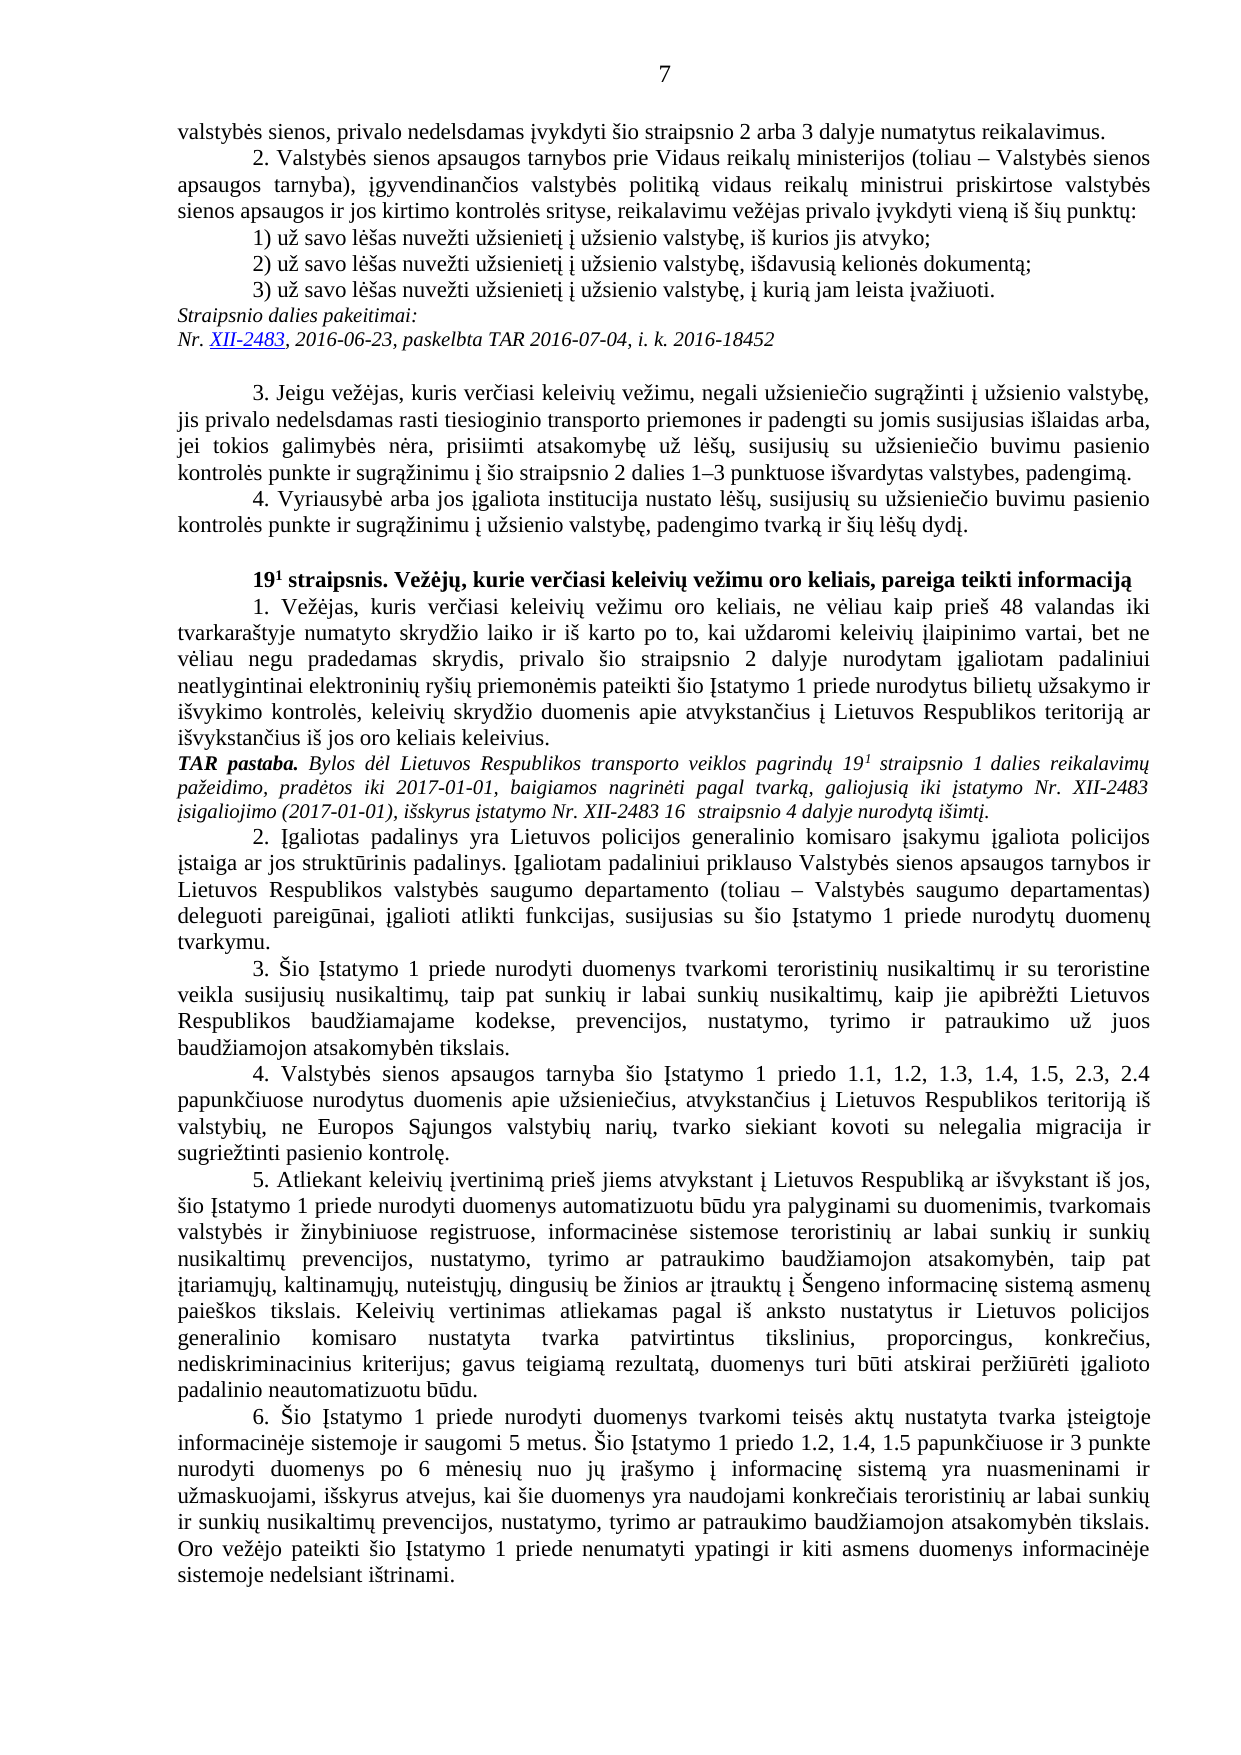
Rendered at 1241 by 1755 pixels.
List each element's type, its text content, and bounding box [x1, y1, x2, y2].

text Nr. XII-2483, 2016-06-23, paskelbta TAR 2016-07-04, i. k. 2016-18452 [177, 327, 1152, 351]
text 3) už savo lėšas nuvežti užsienietį į užsienio valstybę, į kurią jam leista įvažiuoti. [177, 276, 1152, 303]
text 4. Valstybės sienos apsaugos tarnyba šio Įstatymo 1 priedo 1.1, 1.2, 1.3, 1.4, 1.5, 2.3, 2.4 papunkčiuose nurodytus duomenis apie užsieniečius, atvykstančius į Lietuvos Respublikos teritoriją iš valstybių, ne Europos Sąjungos valstybių narių, tvarko siekiant kovoti su nelegalia migracija ir sugriežtinti pasienio kontrolę. [177, 1060, 1152, 1166]
text 3. Jeigu vežėjas, kuris verčiasi keleivių vežimu, negali užsieniečio sugrąžinti į užsienio valstybę, jis privalo nedelsdamas rasti tiesioginio transporto priemones ir padengti su jomis susijusias išlaidas arba, jei tokios galimybės nėra, prisiimti atsakomybę už lėšų, susijusių su užsieniečio buvimu pasienio kontrolės punkte ir sugrąžinimu į šio straipsnio 2 dalies 1–3 punktuose išvardytas valstybes, padengimą. [177, 379, 1152, 485]
text 191 straipsnis. Vežėjų, kurie verčiasi keleivių vežimu oro keliais, pareiga teikti informaciją [252, 566, 1152, 593]
text 5. Atliekant keleivių įvertinimą prieš jiems atvykstant į Lietuvos Respubliką ar išvykstant iš jos, šio Įstatymo 1 priede nurodyti duomenys automatizuotu būdu yra palyginami su duomenimis, tvarkomais valstybės ir žinybiniuose registruose, informacinėse sistemose teroristinių ar labai sunkių ir sunkių nusikaltimų prevencijos, nustatymo, tyrimo ar patraukimo baudžiamojon atsakomybėn, taip pat įtariamųjų, kaltinamųjų, nuteistųjų, dingusių be žinios ar įtrauktų į Šengeno informacinę sistemą asmenų paieškos tikslais. Keleivių vertinimas atliekamas pagal iš anksto nustatytus ir Lietuvos policijos generalinio komisaro nustatyta tvarka patvirtintus tikslinius, proporcingus, konkrečius, nediskriminacinius kriterijus; gavus teigiamą rezultatą, duomenys turi būti atskirai peržiūrėti įgalioto padalinio neautomatizuotu būdu. [177, 1166, 1152, 1403]
text 2) už savo lėšas nuvežti užsienietį į užsienio valstybę, išdavusią kelionės dokumentą; [177, 250, 1152, 276]
text 1) už savo lėšas nuvežti užsienietį į užsienio valstybę, iš kurios jis atvyko; [177, 223, 1152, 250]
text 2. Įgaliotas padalinys yra Lietuvos policijos generalinio komisaro įsakymu įgaliota policijos įstaiga ar jos struktūrinis padalinys. Įgaliotam padaliniui priklauso Valstybės sienos apsaugos tarnybos ir Lietuvos Respublikos valstybės saugumo departamento (toliau – Valstybės saugumo departamentas) deleguoti pareigūnai, įgalioti atlikti funkcijas, susijusias su šio Įstatymo 1 priede nurodytų duomenų tvarkymu. [177, 823, 1152, 955]
text 1. Vežėjas, kuris verčiasi keleivių vežimu oro keliais, ne vėliau kaip prieš 48 valandas iki tvarkaraštyje numatyto skrydžio laiko ir iš karto po to, kai uždaromi keleivių įlaipinimo vartai, bet ne vėliau negu pradedamas skrydis, privalo šio straipsnio 2 dalyje nurodytam įgaliotam padaliniui neatlygintinai elektroninių ryšių priemonėmis pateikti šio Įstatymo 1 priede nurodytus bilietų užsakymo ir išvykimo kontrolės, keleivių skrydžio duomenis apie atvykstančius į Lietuvos Respublikos teritoriją ar išvykstančius iš jos oro keliais keleivius. [177, 593, 1152, 751]
text Straipsnio dalies pakeitimai: [177, 303, 1152, 327]
text 2. Valstybės sienos apsaugos tarnybos prie Vidaus reikalų ministerijos (toliau – Valstybės sienos apsaugos tarnyba), įgyvendinančios valstybės politiką vidaus reikalų ministrui priskirtose valstybės sienos apsaugos ir jos kirtimo kontrolės srityse, reikalavimu vežėjas privalo įvykdyti vieną iš šių punktų: [177, 144, 1152, 223]
text TAR pastaba. Bylos dėl Lietuvos Respublikos transporto veiklos pagrindų 191 straipsnio 1 dalies reikalavimų pažeidimo, pradėtos iki 2017-01-01, baigiamos nagrinėti pagal tvarką, galiojusią iki įstatymo Nr. XII-2483 įsigaliojimo (2017-01-01), išskyrus įstatymo Nr. XII-2483 16 straipsnio 4 dalyje nurodytą išimtį. [177, 751, 1152, 823]
text valstybės sienos, privalo nedelsdamas įvykdyti šio straipsnio 2 arba 3 dalyje numatytus reikalavimus. [177, 118, 1152, 144]
text 3. Šio Įstatymo 1 priede nurodyti duomenys tvarkomi teroristinių nusikaltimų ir su teroristine veikla susijusių nusikaltimų, taip pat sunkių ir labai sunkių nusikaltimų, kaip jie apibrėžti Lietuvos Respublikos baudžiamajame kodekse, prevencijos, nustatymo, tyrimo ir patraukimo už juos baudžiamojon atsakomybėn tikslais. [177, 955, 1152, 1060]
text 6. Šio Įstatymo 1 priede nurodyti duomenys tvarkomi teisės aktų nustatyta tvarka įsteigtoje informacinėje sistemoje ir saugomi 5 metus. Šio Įstatymo 1 priedo 1.2, 1.4, 1.5 papunkčiuose ir 3 punkte nurodyti duomenys po 6 mėnesių nuo jų įrašymo į informacinę sistemą yra nuasmeninami ir užmaskuojami, išskyrus atvejus, kai šie duomenys yra naudojami konkrečiais teroristinių ar labai sunkių ir sunkių nusikaltimų prevencijos, nustatymo, tyrimo ar patraukimo baudžiamojon atsakomybėn tikslais. Oro vežėjo pateikti šio Įstatymo 1 priede nenumatyti ypatingi ir kiti asmens duomenys informacinėje sistemoje nedelsiant ištrinami. [177, 1403, 1152, 1587]
text 4. Vyriausybė arba jos įgaliota institucija nustato lėšų, susijusių su užsieniečio buvimu pasienio kontrolės punkte ir sugrąžinimu į užsienio valstybę, padengimo tvarką ir šių lėšų dydį. [177, 485, 1152, 538]
